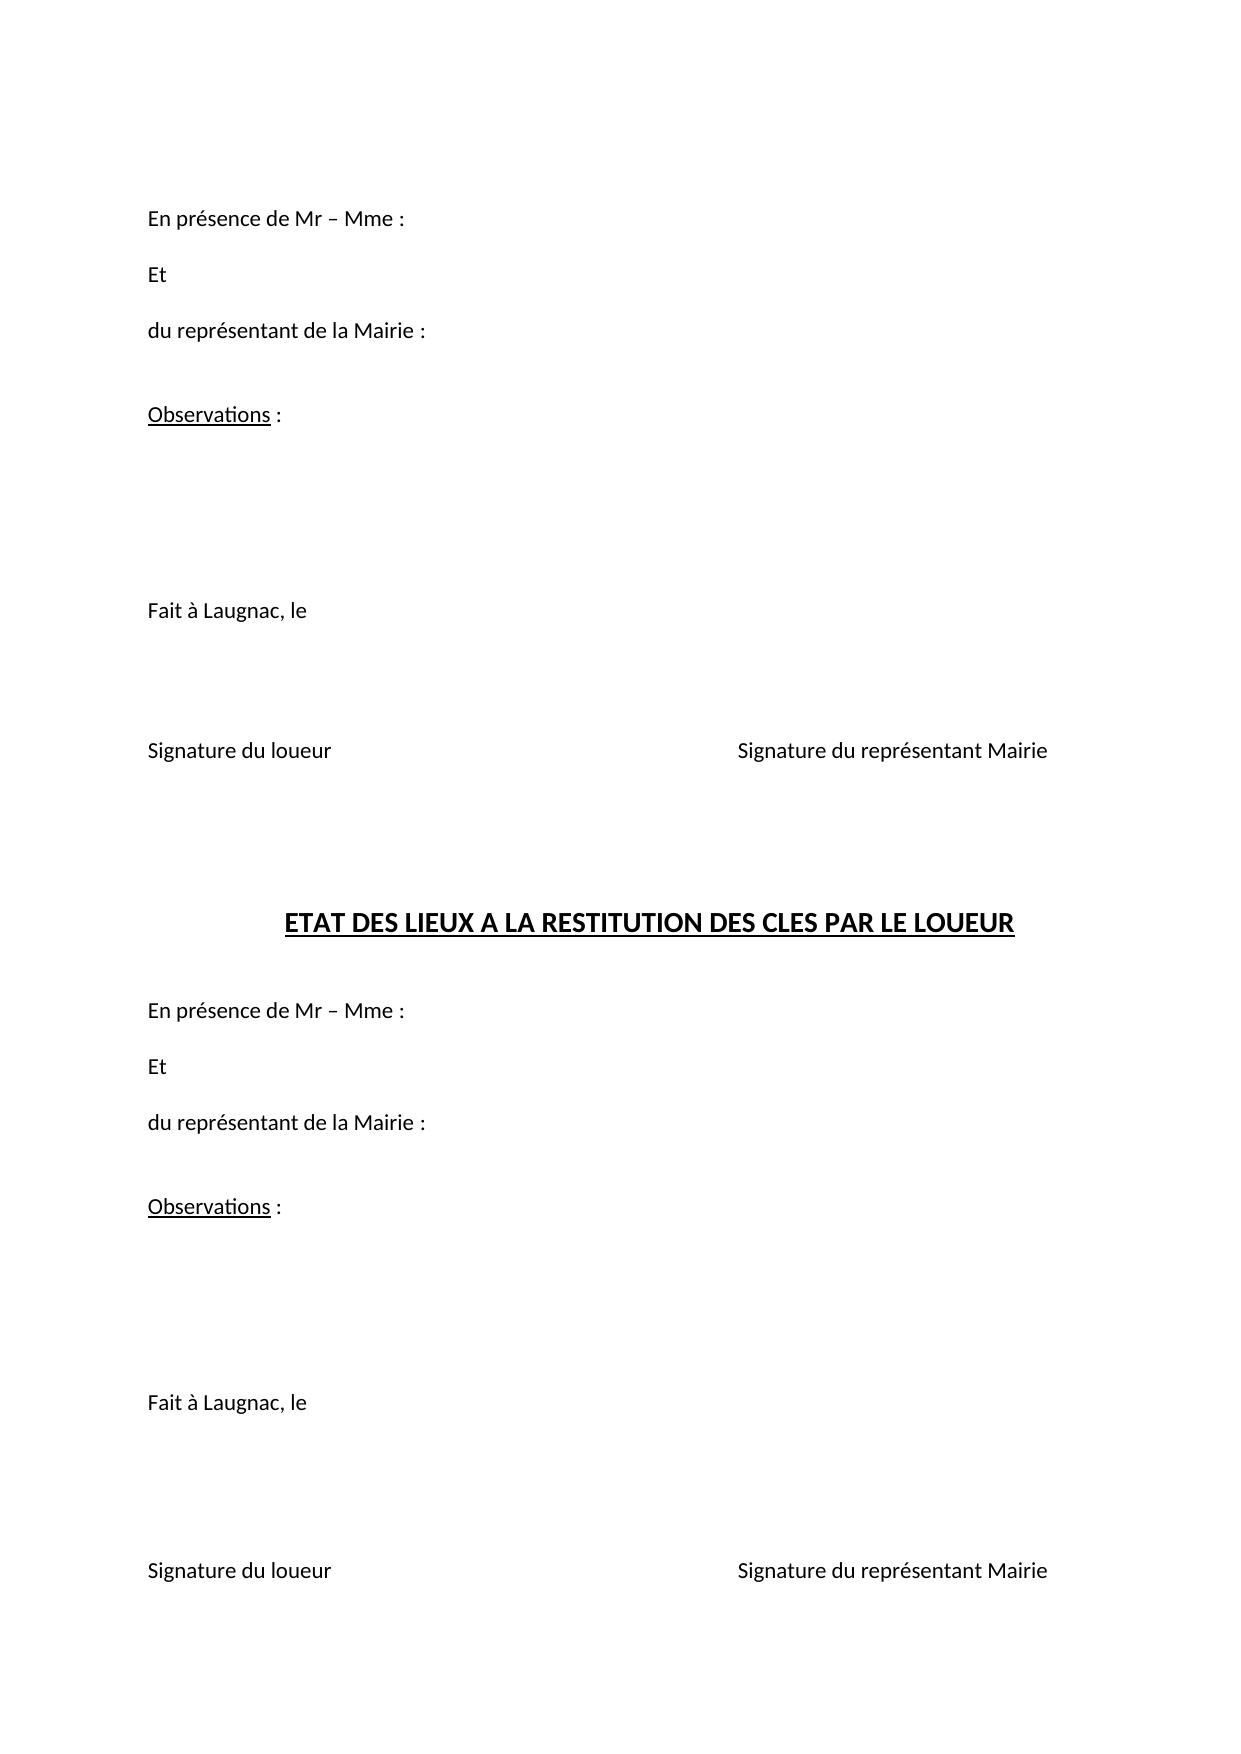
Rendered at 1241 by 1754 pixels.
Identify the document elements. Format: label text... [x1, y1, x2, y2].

text Et [148, 1052, 1152, 1080]
text Et [148, 260, 1152, 288]
text Fait à Laugnac, le [148, 1388, 1152, 1416]
text En présence de Mr – Mme : [148, 204, 1152, 232]
text Signature du loueur Signature du représentant Mairie [148, 736, 1152, 764]
text Signature du loueur Signature du représentant Mairie [148, 1556, 1152, 1584]
text Observations : [148, 400, 1152, 428]
text ETAT DES LIEUX A LA RESTITUTION DES CLES PAR LE LOUEUR [148, 904, 1152, 940]
text En présence de Mr – Mme : [148, 996, 1152, 1024]
text Observations : [148, 1192, 1152, 1220]
text du représentant de la Mairie : [148, 1108, 1152, 1136]
text du représentant de la Mairie : [148, 316, 1152, 344]
text Fait à Laugnac, le [148, 596, 1152, 624]
